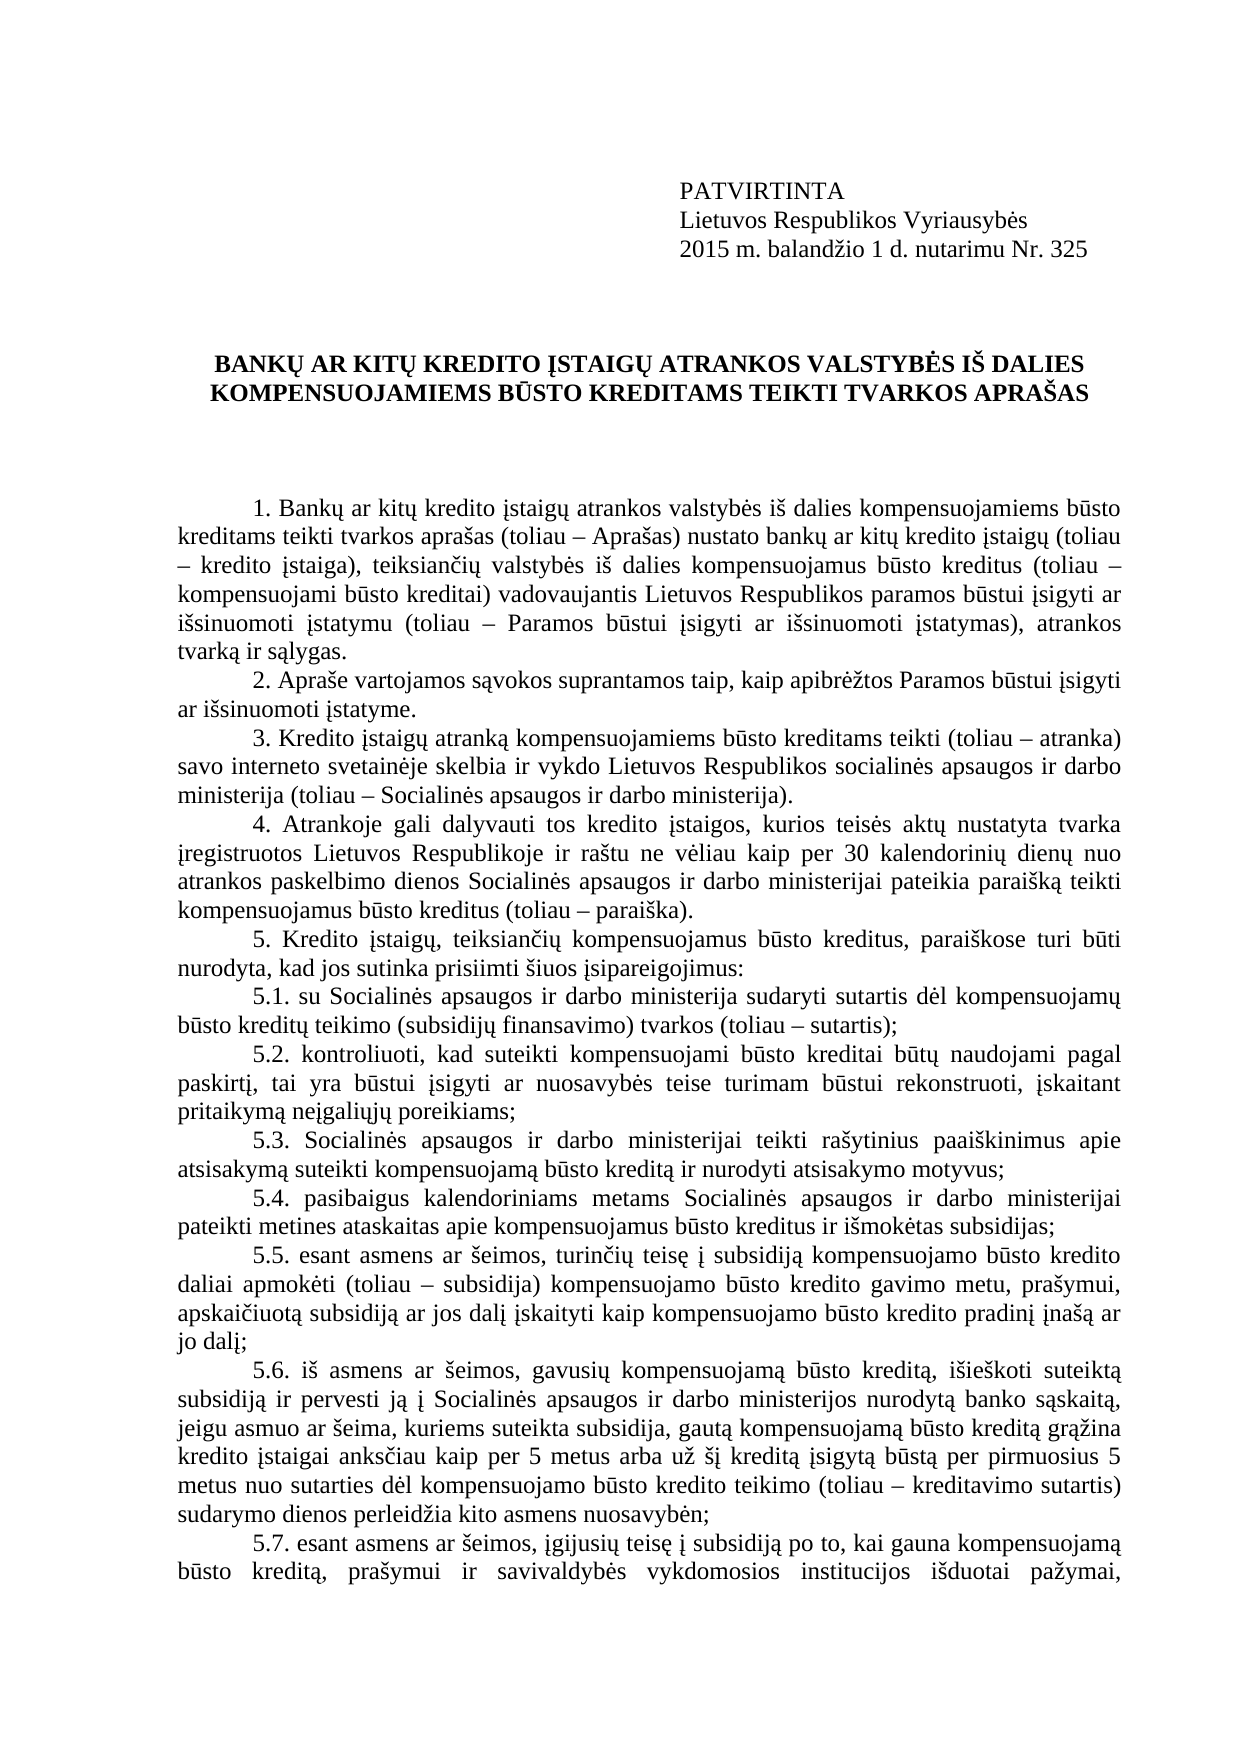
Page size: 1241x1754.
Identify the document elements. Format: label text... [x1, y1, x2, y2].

text 3. Kredito įstaigų atranką kompensuojamiems būsto kreditams teikti (toliau – atranka) savo interneto svetainėje skelbia ir vykdo Lietuvos Respublikos socialinės apsaugos ir darbo ministerija (toliau – Socialinės apsaugos ir darbo ministerija). [177, 723, 1122, 809]
text 5.7. esant asmens ar šeimos, įgijusių teisę į subsidiją po to, kai gauna kompensuojamą būsto kreditą, prašymui ir savivaldybės vykdomosios institucijos išduotai pažymai, [177, 1528, 1122, 1585]
text 5.2. kontroliuoti, kad suteikti kompensuojami būsto kreditai būtų naudojami pagal paskirtį, tai yra būstui įsigyti ar nuosavybės teise turimam būstui rekonstruoti, įskaitant pritaikymą neįgaliųjų poreikiams; [177, 1039, 1122, 1125]
text 5.4. pasibaigus kalendoriniams metams Socialinės apsaugos ir darbo ministerijai pateikti metines ataskaitas apie kompensuojamus būsto kreditus ir išmokėtas subsidijas; [177, 1183, 1122, 1240]
text 4. Atrankoje gali dalyvauti tos kredito įstaigos, kurios teisės aktų nustatyta tvarka įregistruotos Lietuvos Respublikoje ir raštu ne vėliau kaip per 30 kalendorinių dienų nuo atrankos paskelbimo dienos Socialinės apsaugos ir darbo ministerijai pateikia paraišką teikti kompensuojamus būsto kreditus (toliau – paraiška). [177, 809, 1122, 924]
text 2. Apraše vartojamos sąvokos suprantamos taip, kaip apibrėžtos Paramos būstui įsigyti ar išsinuomoti įstatyme. [177, 665, 1122, 723]
text PATVIRTINTA Lietuvos Respublikos Vyriausybės 2015 m. balandžio 1 d. nutarimu Nr. 325 [679, 176, 1122, 263]
text 5.1. su Socialinės apsaugos ir darbo ministerija sudaryti sutartis dėl kompensuojamų būsto kreditų teikimo (subsidijų finansavimo) tvarkos (toliau – sutartis); [177, 981, 1122, 1039]
text BANKŲ AR KITŲ KREDITO ĮSTAIGŲ ATRANKOS VALSTYBĖS IŠ DALIES KOMPENSUOJAMIEMS BŪSTO KREDITAMS TEIKTI TVARKOS APRAŠAS [177, 349, 1122, 406]
text 1. Bankų ar kitų kredito įstaigų atrankos valstybės iš dalies kompensuojamiems būsto kreditams teikti tvarkos aprašas (toliau – Aprašas) nustato bankų ar kitų kredito įstaigų (toliau – kredito įstaiga), teiksiančių valstybės iš dalies kompensuojamus būsto kreditus (toliau – kompensuojami būsto kreditai) vadovaujantis Lietuvos Respublikos paramos būstui įsigyti ar išsinuomoti įstatymu (toliau – Paramos būstui įsigyti ar išsinuomoti įstatymas), atrankos tvarką ir sąlygas. [177, 493, 1122, 665]
text 5.3. Socialinės apsaugos ir darbo ministerijai teikti rašytinius paaiškinimus apie atsisakymą suteikti kompensuojamą būsto kreditą ir nurodyti atsisakymo motyvus; [177, 1125, 1122, 1183]
text 5.5. esant asmens ar šeimos, turinčių teisę į subsidiją kompensuojamo būsto kredito daliai apmokėti (toliau – subsidija) kompensuojamo būsto kredito gavimo metu, prašymui, apskaičiuotą subsidiją ar jos dalį įskaityti kaip kompensuojamo būsto kredito pradinį įnašą ar jo dalį; [177, 1240, 1122, 1355]
text 5. Kredito įstaigų, teiksiančių kompensuojamus būsto kreditus, paraiškose turi būti nurodyta, kad jos sutinka prisiimti šiuos įsipareigojimus: [177, 924, 1122, 981]
text 5.6. iš asmens ar šeimos, gavusių kompensuojamą būsto kreditą, išieškoti suteiktą subsidiją ir pervesti ją į Socialinės apsaugos ir darbo ministerijos nurodytą banko sąskaitą, jeigu asmuo ar šeima, kuriems suteikta subsidija, gautą kompensuojamą būsto kreditą grąžina kredito įstaigai anksčiau kaip per 5 metus arba už šį kreditą įsigytą būstą per pirmuosius 5 metus nuo sutarties dėl kompensuojamo būsto kredito teikimo (toliau – kreditavimo sutartis) sudarymo dienos perleidžia kito asmens nuosavybėn; [177, 1355, 1122, 1528]
